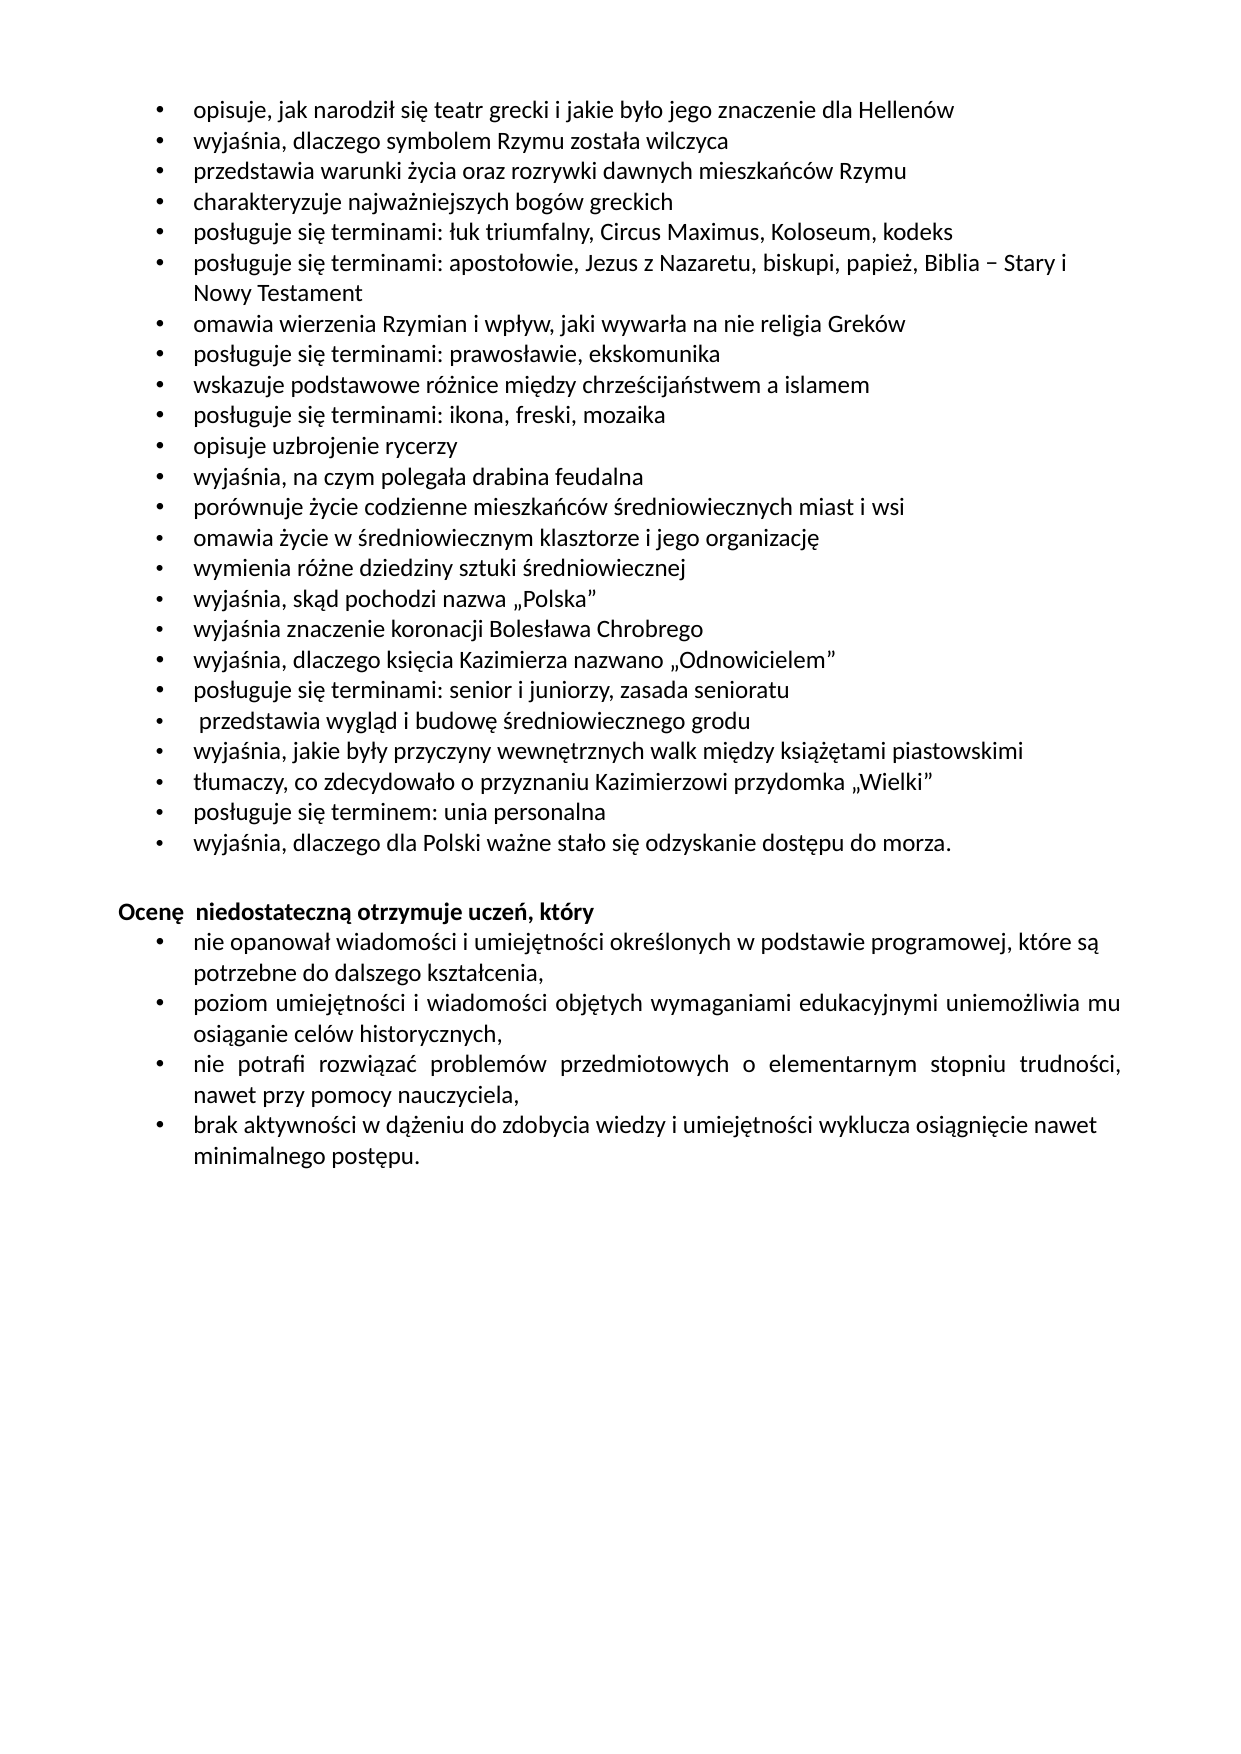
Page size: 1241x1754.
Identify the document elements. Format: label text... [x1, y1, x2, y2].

list wyjaśnia znaczenie koronacji Bolesława Chrobrego [156, 613, 1122, 644]
list wyjaśnia, na czym polegała drabina feudalna [156, 461, 1122, 491]
list przedstawia wygląd i budowę średniowiecznego grodu [156, 705, 1122, 735]
list posługuje się terminami: senior i juniorzy, zasada senioratu [156, 674, 1122, 705]
list posługuje się terminami: łuk triumfalny, Circus Maximus, Koloseum, kodeks [156, 217, 1122, 247]
list przedstawia warunki życia oraz rozrywki dawnych mieszkańców Rzymu [156, 156, 1122, 186]
list wyjaśnia, dlaczego księcia Kazimierza nazwano „Odnowicielem” [156, 644, 1122, 674]
list wyjaśnia, jakie były przyczyny wewnętrznych walk między książętami piastowskimi [156, 735, 1122, 766]
list wyjaśnia, dlaczego dla Polski ważne stało się odzyskanie dostępu do morza. [156, 827, 1122, 857]
list omawia wierzenia Rzymian i wpływ, jaki wywarła na nie religia Greków [156, 308, 1122, 339]
list poziom umiejętności i wiadomości objętych wymaganiami edukacyjnymi uniemożliwia mu osiąganie celów historycznych, [156, 987, 1122, 1048]
list wyjaśnia, dlaczego symbolem Rzymu została wilczyca [156, 125, 1122, 156]
list wskazuje podstawowe różnice między chrześcijaństwem a islamem [156, 369, 1122, 400]
list posługuje się terminem: unia personalna [156, 796, 1122, 827]
text Ocenę niedostateczną otrzymuje uczeń, który [118, 896, 1122, 926]
list nie potrafi rozwiązać problemów przedmiotowych o elementarnym stopniu trudności, nawet przy pomocy nauczyciela, [156, 1048, 1122, 1109]
list nie opanował wiadomości i umiejętności określonych w podstawie programowej, które są potrzebne do dalszego kształcenia, [156, 926, 1122, 987]
list posługuje się terminami: prawosławie, ekskomunika [156, 339, 1122, 369]
list posługuje się terminami: apostołowie, Jezus z Nazaretu, biskupi, papież, Biblia − Stary i Nowy Testament [156, 247, 1122, 308]
list tłumaczy, co zdecydowało o przyznaniu Kazimierzowi przydomka „Wielki” [156, 766, 1122, 796]
list brak aktywności w dążeniu do zdobycia wiedzy i umiejętności wyklucza osiągnięcie nawet minimalnego postępu. [156, 1109, 1122, 1170]
list opisuje uzbrojenie rycerzy [156, 430, 1122, 461]
list omawia życie w średniowiecznym klasztorze i jego organizację [156, 522, 1122, 552]
list charakteryzuje najważniejszych bogów greckich [156, 186, 1122, 217]
list porównuje życie codzienne mieszkańców średniowiecznych miast i wsi [156, 491, 1122, 522]
list posługuje się terminami: ikona, freski, mozaika [156, 400, 1122, 430]
list wyjaśnia, skąd pochodzi nazwa „Polska” [156, 583, 1122, 613]
list wymienia różne dziedziny sztuki średniowiecznej [156, 552, 1122, 583]
list opisuje, jak narodził się teatr grecki i jakie było jego znaczenie dla Hellenów [156, 94, 1122, 125]
